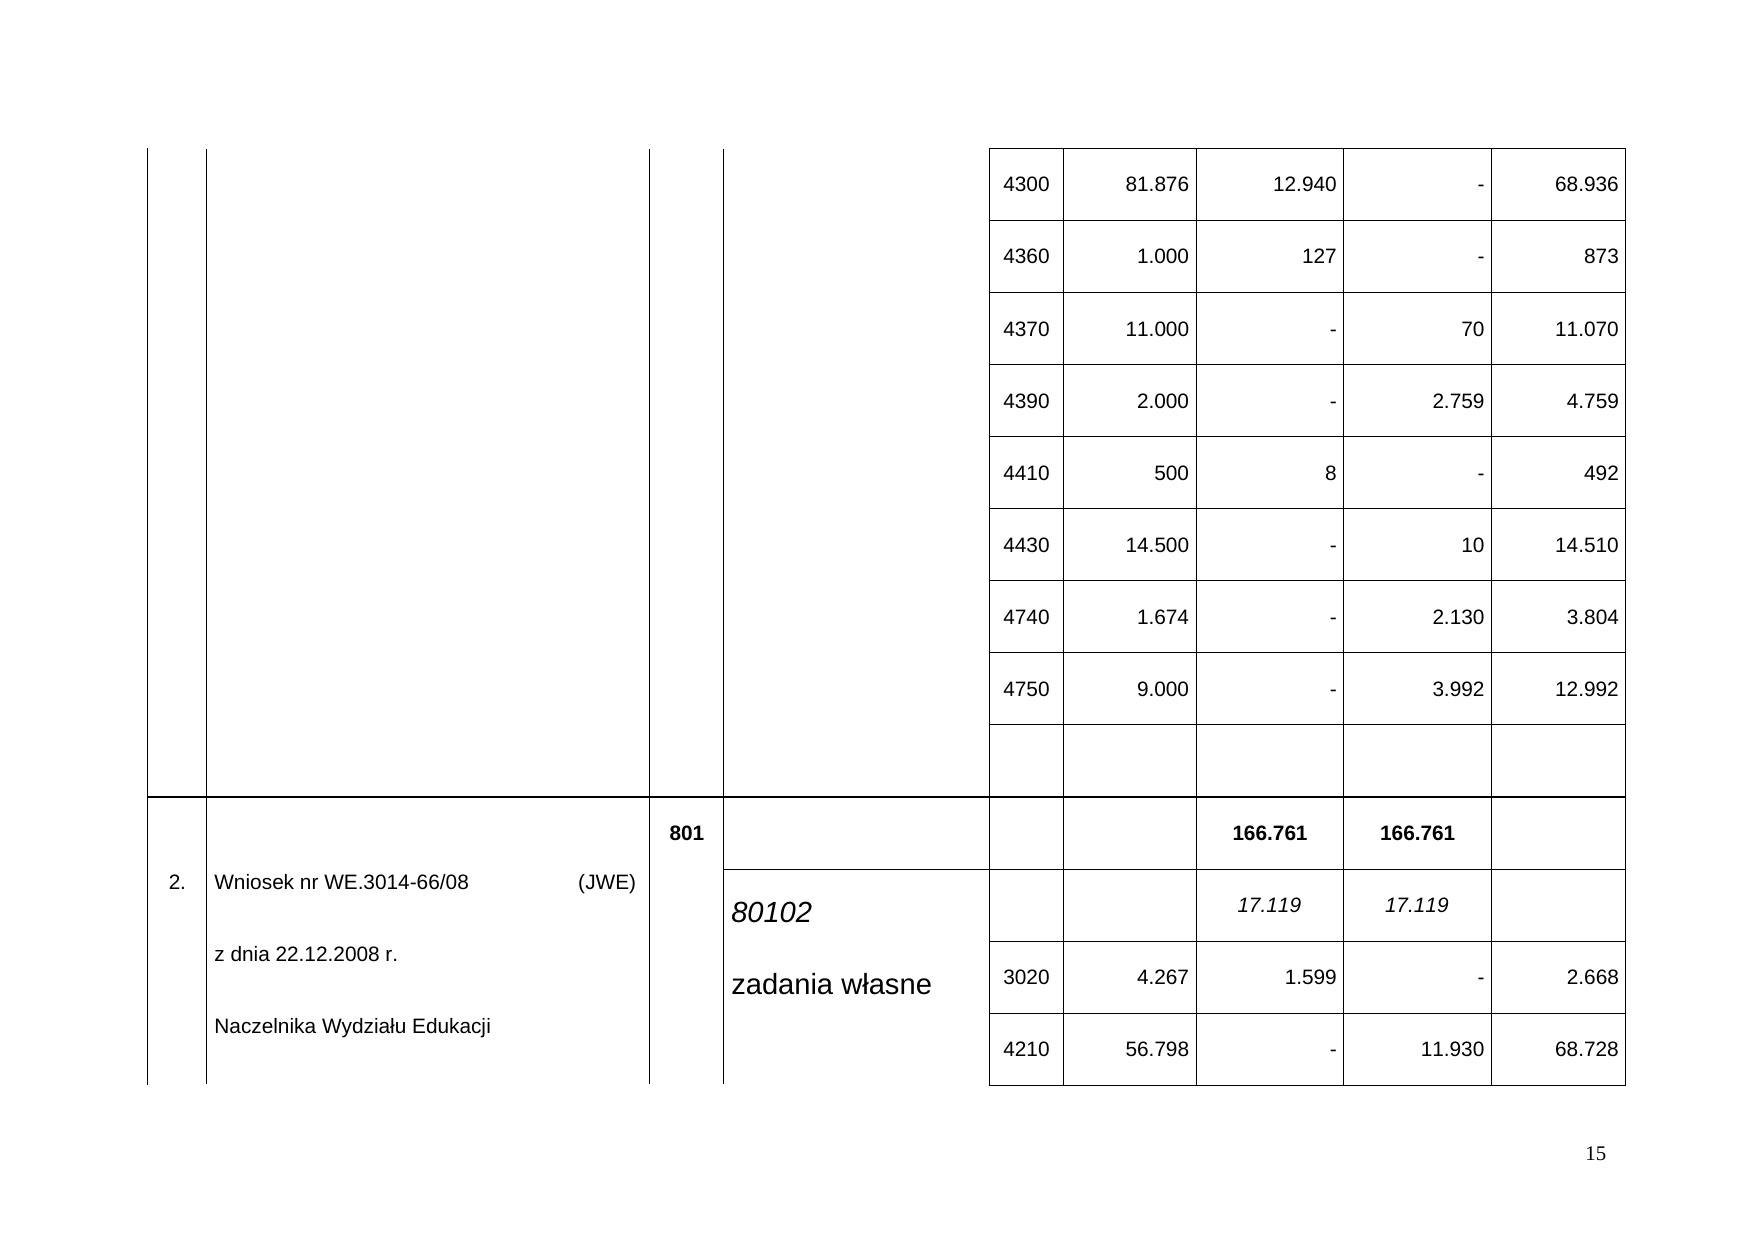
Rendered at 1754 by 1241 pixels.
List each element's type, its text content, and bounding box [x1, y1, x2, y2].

table_cell 56.798 [1064, 1014, 1196, 1085]
table_cell [1064, 725, 1196, 796]
table_cell 1.000 [1064, 221, 1196, 292]
table_cell 801 [650, 798, 723, 868]
table_cell [1492, 725, 1625, 796]
table_cell - [1344, 221, 1491, 292]
table_cell 873 [1492, 221, 1625, 292]
table_cell [148, 436, 206, 508]
table_cell 4210 [990, 1014, 1063, 1085]
table_cell [724, 292, 989, 364]
table_cell [148, 580, 206, 652]
table_cell - [1197, 581, 1343, 652]
table_cell 8 [1197, 437, 1343, 508]
table_cell [724, 1013, 989, 1085]
table_cell 4390 [990, 365, 1063, 436]
table_cell - [1344, 149, 1491, 220]
table_cell 1.599 [1197, 942, 1343, 1013]
table_cell 4430 [990, 509, 1063, 580]
table_cell 9.000 [1064, 653, 1196, 724]
table_cell - [1197, 1014, 1343, 1085]
table_cell [207, 220, 649, 292]
table_cell Naczelnika Wydziału Edukacji [207, 1013, 650, 1085]
table_cell [207, 652, 649, 724]
table_cell 4370 [990, 293, 1063, 364]
table_cell [650, 364, 723, 436]
table_cell 3.992 [1344, 653, 1491, 724]
table_cell - [1197, 365, 1343, 436]
table_cell 166.761 [1344, 798, 1491, 868]
table_cell [1064, 870, 1196, 941]
table_cell 2.759 [1344, 365, 1491, 436]
table_cell [650, 148, 723, 220]
table_cell [148, 1013, 207, 1085]
table_cell [148, 798, 206, 868]
table_cell 492 [1492, 437, 1625, 508]
table_cell [650, 508, 723, 580]
table_cell 4750 [990, 653, 1063, 724]
table_cell 12.940 [1197, 149, 1343, 220]
table_cell 500 [1064, 437, 1196, 508]
table_cell - [1344, 942, 1491, 1013]
table_cell [148, 941, 206, 1013]
table_cell [207, 292, 649, 364]
table_cell [990, 798, 1063, 868]
table_cell 68.728 [1492, 1014, 1625, 1085]
table_cell 14.510 [1492, 509, 1625, 580]
table_cell 12.992 [1492, 653, 1625, 724]
table_cell [990, 870, 1063, 941]
table_cell [207, 436, 649, 508]
table_cell [724, 508, 989, 580]
table_cell [650, 436, 723, 508]
table_cell 2.668 [1492, 942, 1625, 1013]
table_cell 11.070 [1492, 293, 1625, 364]
table_cell [650, 1013, 724, 1085]
table_cell [650, 941, 723, 1013]
table_cell - [1197, 509, 1343, 580]
table_cell [724, 724, 989, 796]
table_cell [148, 652, 206, 724]
table_cell [650, 724, 723, 796]
table_cell [650, 292, 723, 364]
table_cell [990, 725, 1063, 796]
table_cell [207, 508, 649, 580]
table_cell 11.000 [1064, 293, 1196, 364]
table_cell [207, 724, 649, 796]
table_cell 4740 [990, 581, 1063, 652]
table_cell [724, 798, 989, 868]
table_cell [650, 869, 723, 941]
table_cell [148, 508, 206, 580]
table_cell 2. [148, 869, 206, 941]
table_cell [148, 220, 206, 292]
table_cell 2.000 [1064, 365, 1196, 436]
table_cell 4360 [990, 221, 1063, 292]
table_cell [724, 580, 989, 652]
table_cell zadania własne [724, 941, 989, 1013]
table_cell 1.674 [1064, 581, 1196, 652]
table_cell [724, 364, 989, 436]
table_cell z dnia 22.12.2008 r. [207, 941, 649, 1013]
table_cell - [1197, 653, 1343, 724]
table_cell [1492, 870, 1625, 941]
table_cell 3020 [990, 942, 1063, 1013]
table_cell [148, 364, 206, 436]
table_cell [724, 436, 989, 508]
table_cell 68.936 [1492, 149, 1625, 220]
table_cell 4300 [990, 149, 1063, 220]
table_cell 4.267 [1064, 942, 1196, 1013]
table_cell [650, 580, 723, 652]
table_cell - [1344, 437, 1491, 508]
table_cell [1064, 798, 1196, 868]
table_cell 2.130 [1344, 581, 1491, 652]
table_cell [148, 292, 206, 364]
table_cell [1197, 725, 1343, 796]
table_cell Wniosek nr WE.3014-66/08 (JWE) [207, 869, 649, 941]
table_cell [207, 580, 649, 652]
table_cell [724, 148, 989, 220]
table_cell [650, 220, 723, 292]
table_cell [148, 724, 206, 796]
table_cell 14.500 [1064, 509, 1196, 580]
table_cell [650, 652, 723, 724]
table_cell 3.804 [1492, 581, 1625, 652]
table_cell 4.759 [1492, 365, 1625, 436]
table_cell - [1197, 293, 1343, 364]
table_cell 10 [1344, 509, 1491, 580]
table_cell 127 [1197, 221, 1343, 292]
table_cell 4410 [990, 437, 1063, 508]
table_cell 17.119 [1197, 870, 1343, 941]
table_cell 70 [1344, 293, 1491, 364]
table_cell [724, 652, 989, 724]
table_cell 166.761 [1197, 798, 1343, 868]
table_cell [1492, 798, 1625, 868]
table_cell [207, 148, 649, 220]
table_cell [724, 220, 989, 292]
table_cell [148, 148, 206, 220]
table_cell 80102 [724, 870, 989, 941]
table_cell 17.119 [1344, 870, 1491, 941]
table_cell [207, 798, 649, 868]
table_cell [1344, 725, 1491, 796]
table_cell 81.876 [1064, 149, 1196, 220]
table_cell [207, 364, 649, 436]
table_cell 11.930 [1344, 1014, 1491, 1085]
